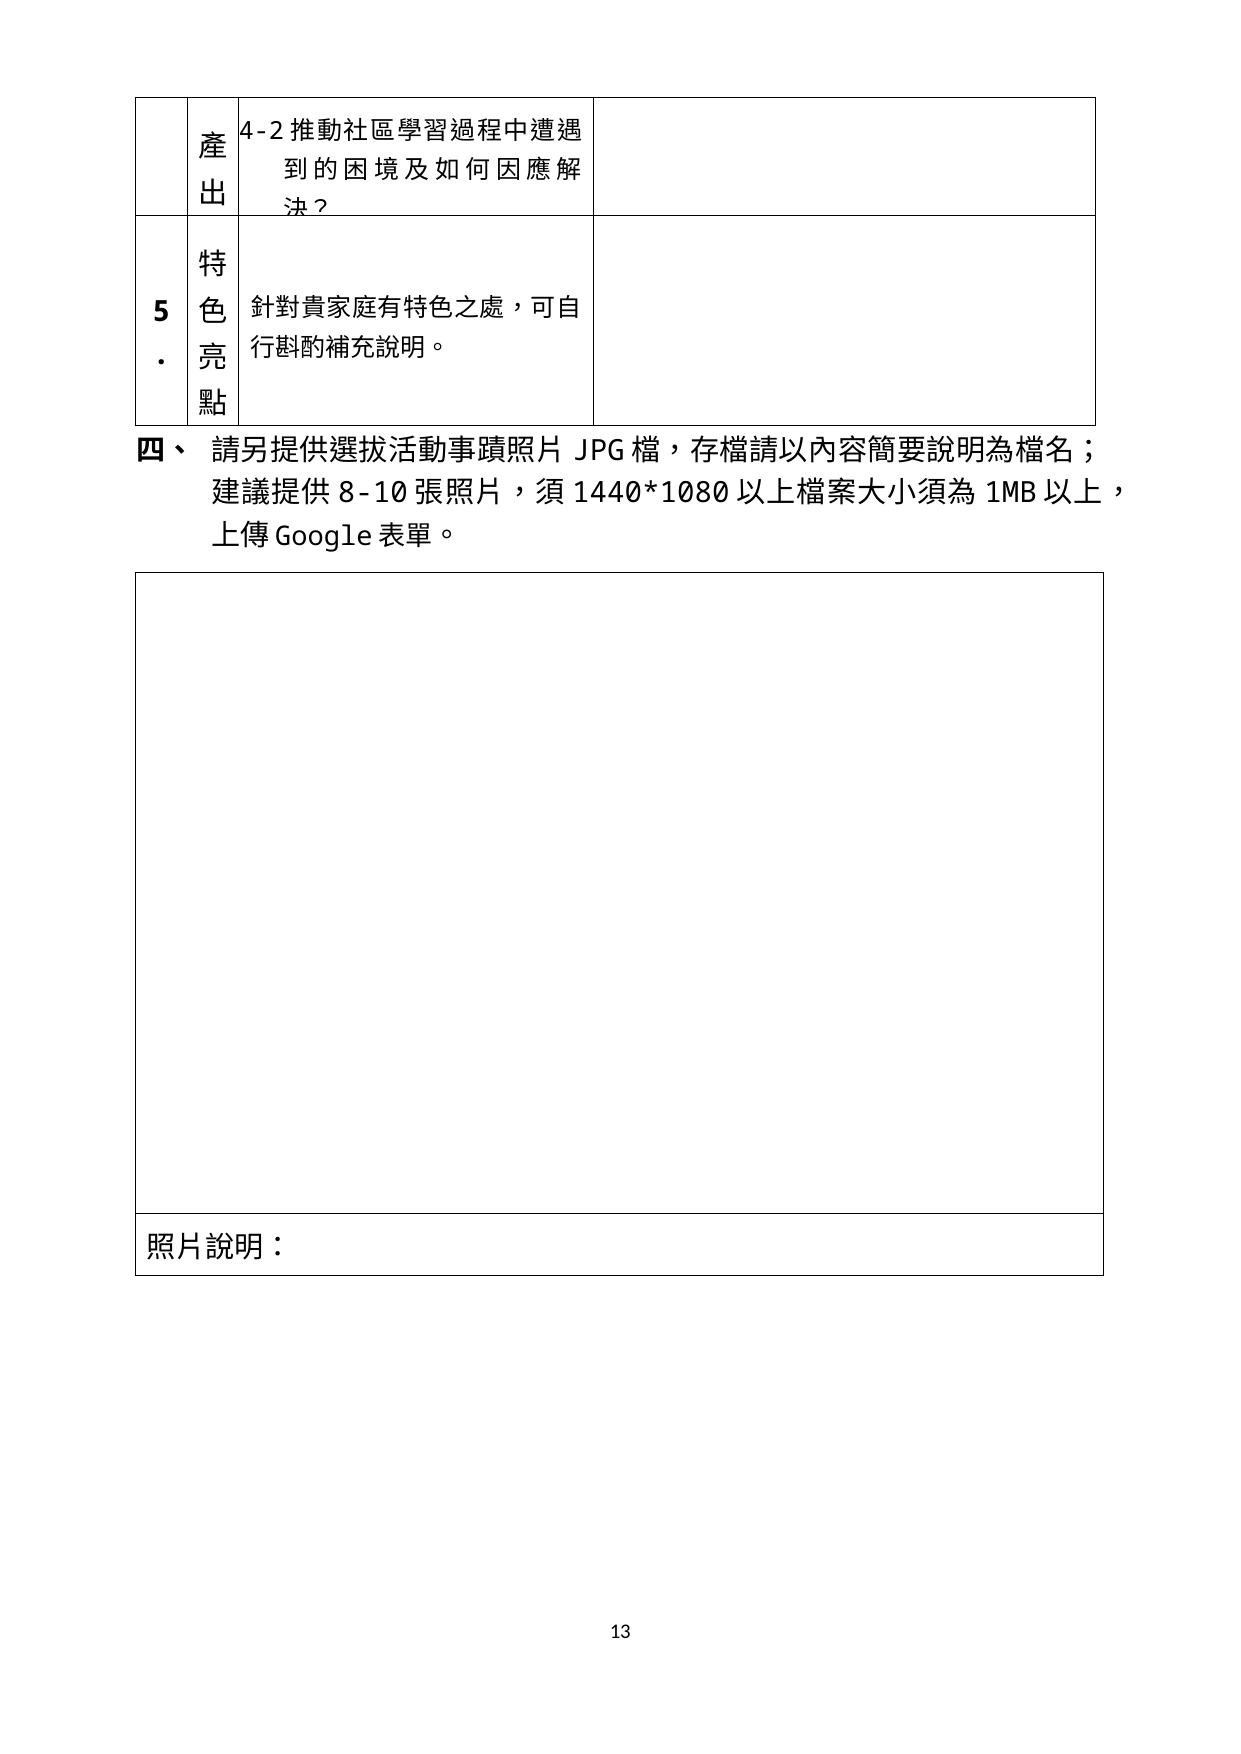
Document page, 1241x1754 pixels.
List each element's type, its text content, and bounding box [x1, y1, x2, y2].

list 請另提供選拔活動事蹟照片JPG檔，存檔請以內容簡要說明為檔名；建議提供8-10張照片，須1440*1080以上檔案大小須為1MB以上，上傳Google表單。 [136, 426, 1104, 553]
table_header [136, 573, 1103, 1213]
table_cell [594, 98, 1095, 215]
table_cell 產出 [188, 98, 238, 215]
table_cell 特色亮點 [188, 216, 238, 425]
table_cell 照片說明： [136, 1214, 1103, 1275]
table_cell [594, 216, 1095, 425]
table_cell 5. [136, 216, 187, 425]
table_cell [136, 98, 187, 215]
table_cell 4-2推動社區學習過程中遭遇到的困境及如何因應解決？ [239, 98, 593, 215]
table_cell 針對貴家庭有特色之處，可自行斟酌補充說明。 [239, 216, 593, 425]
